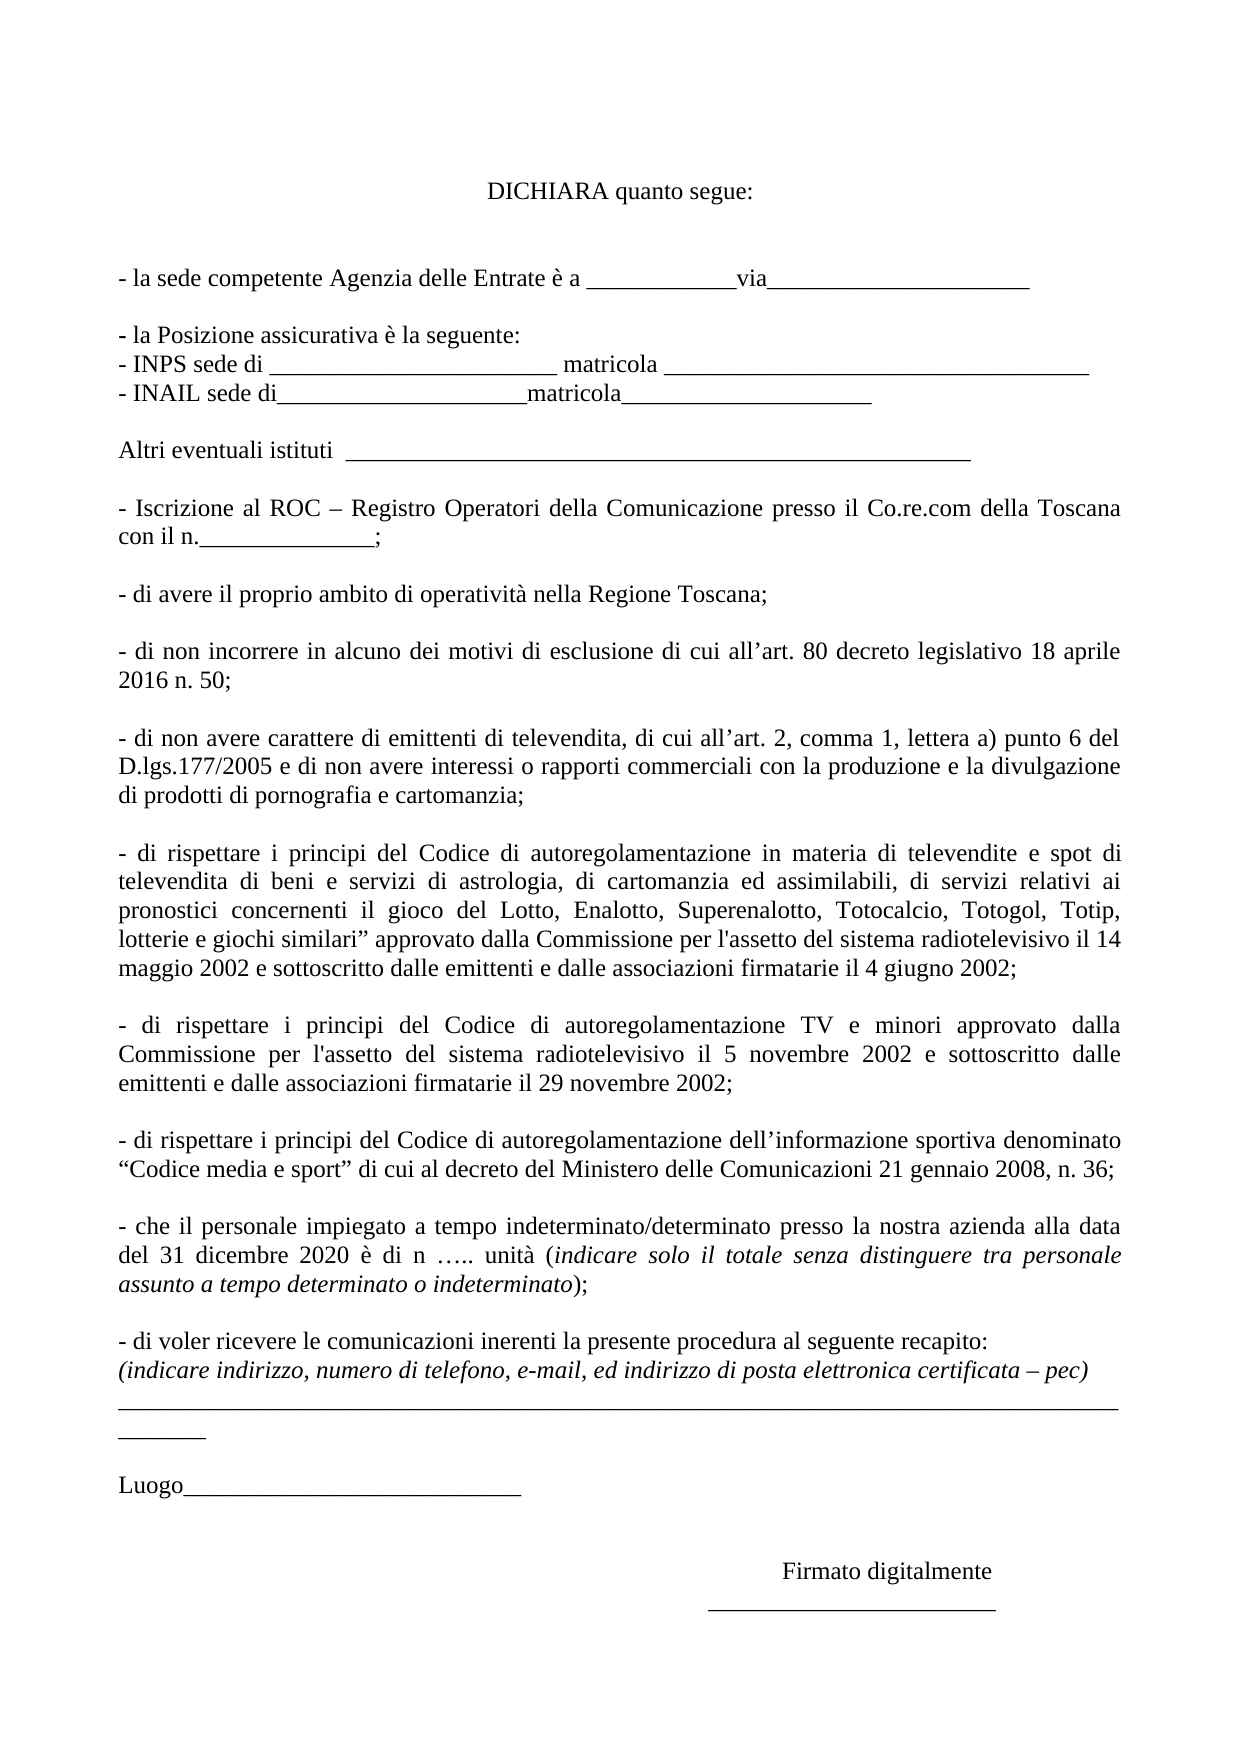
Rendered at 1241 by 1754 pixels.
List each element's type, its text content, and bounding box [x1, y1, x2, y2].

text - la sede competente Agenzia delle Entrate è a ____________via_____________________ [118, 263, 1122, 291]
list - di avere il proprio ambito di operatività nella Regione Toscana; [118, 579, 1122, 608]
text (indicare indirizzo, numero di telefono, e-mail, ed indirizzo di posta elettronica certificata – pec) [118, 1355, 1122, 1384]
text - Iscrizione al ROC – Registro Operatori della Comunicazione presso il Co.re.com della Toscana con il n.______________; [118, 493, 1122, 550]
text - di voler ricevere le comunicazioni inerenti la presente procedura al seguente recapito: [118, 1326, 1122, 1355]
text _______________________________________________________________________________________ [118, 1384, 1122, 1441]
text - INPS sede di _______________________ matricola __________________________________ [118, 349, 1122, 378]
list - di rispettare i principi del Codice di autoregolamentazione dell’informazione sportiva denominato “Codice media e sport” di cui al decreto del Ministero delle Comunicazioni 21 gennaio 2008, n. 36; [118, 1125, 1122, 1183]
list - di non incorrere in alcuno dei motivi di esclusione di cui all’art. 80 decreto legislativo 18 aprile 2016 n. 50; [118, 636, 1122, 694]
text Firmato digitalmente _______________________ [708, 1556, 1122, 1614]
text DICHIARA quanto segue: [118, 176, 1122, 205]
text Luogo___________________________ [118, 1470, 1122, 1499]
text - che il personale impiegato a tempo indeterminato/determinato presso la nostra azienda alla data del 31 dicembre 2020 è di n ….. unità (indicare solo il totale senza distinguere tra personale assunto a tempo determinato o indeterminato); [118, 1211, 1122, 1298]
text Altri eventuali istituti __________________________________________________ [118, 435, 1122, 464]
text - la Posizione assicurativa è la seguente: [118, 320, 1122, 349]
text - INAIL sede di____________________matricola____________________ [118, 378, 1122, 406]
list - di rispettare i principi del Codice di autoregolamentazione in materia di televendite e spot di televendita di beni e servizi di astrologia, di cartomanzia ed assimilabili, di servizi relativi ai pronostici concernenti il gioco del Lotto, Enalotto, Superenalotto, Totocalcio, Totogol, Totip, lotterie e giochi similari” approvato dalla Commissione per l'assetto del sistema radiotelevisivo il 14 maggio 2002 e sottoscritto dalle emittenti e dalle associazioni firmatarie il 4 giugno 2002; [118, 838, 1122, 981]
list - di non avere carattere di emittenti di televendita, di cui all’art. 2, comma 1, lettera a) punto 6 del D.lgs.177/2005 e di non avere interessi o rapporti commerciali con la produzione e la divulgazione di prodotti di pornografia e cartomanzia; [118, 723, 1122, 809]
list - di rispettare i principi del Codice di autoregolamentazione TV e minori approvato dalla Commissione per l'assetto del sistema radiotelevisivo il 5 novembre 2002 e sottoscritto dalle emittenti e dalle associazioni firmatarie il 29 novembre 2002; [118, 1010, 1122, 1096]
